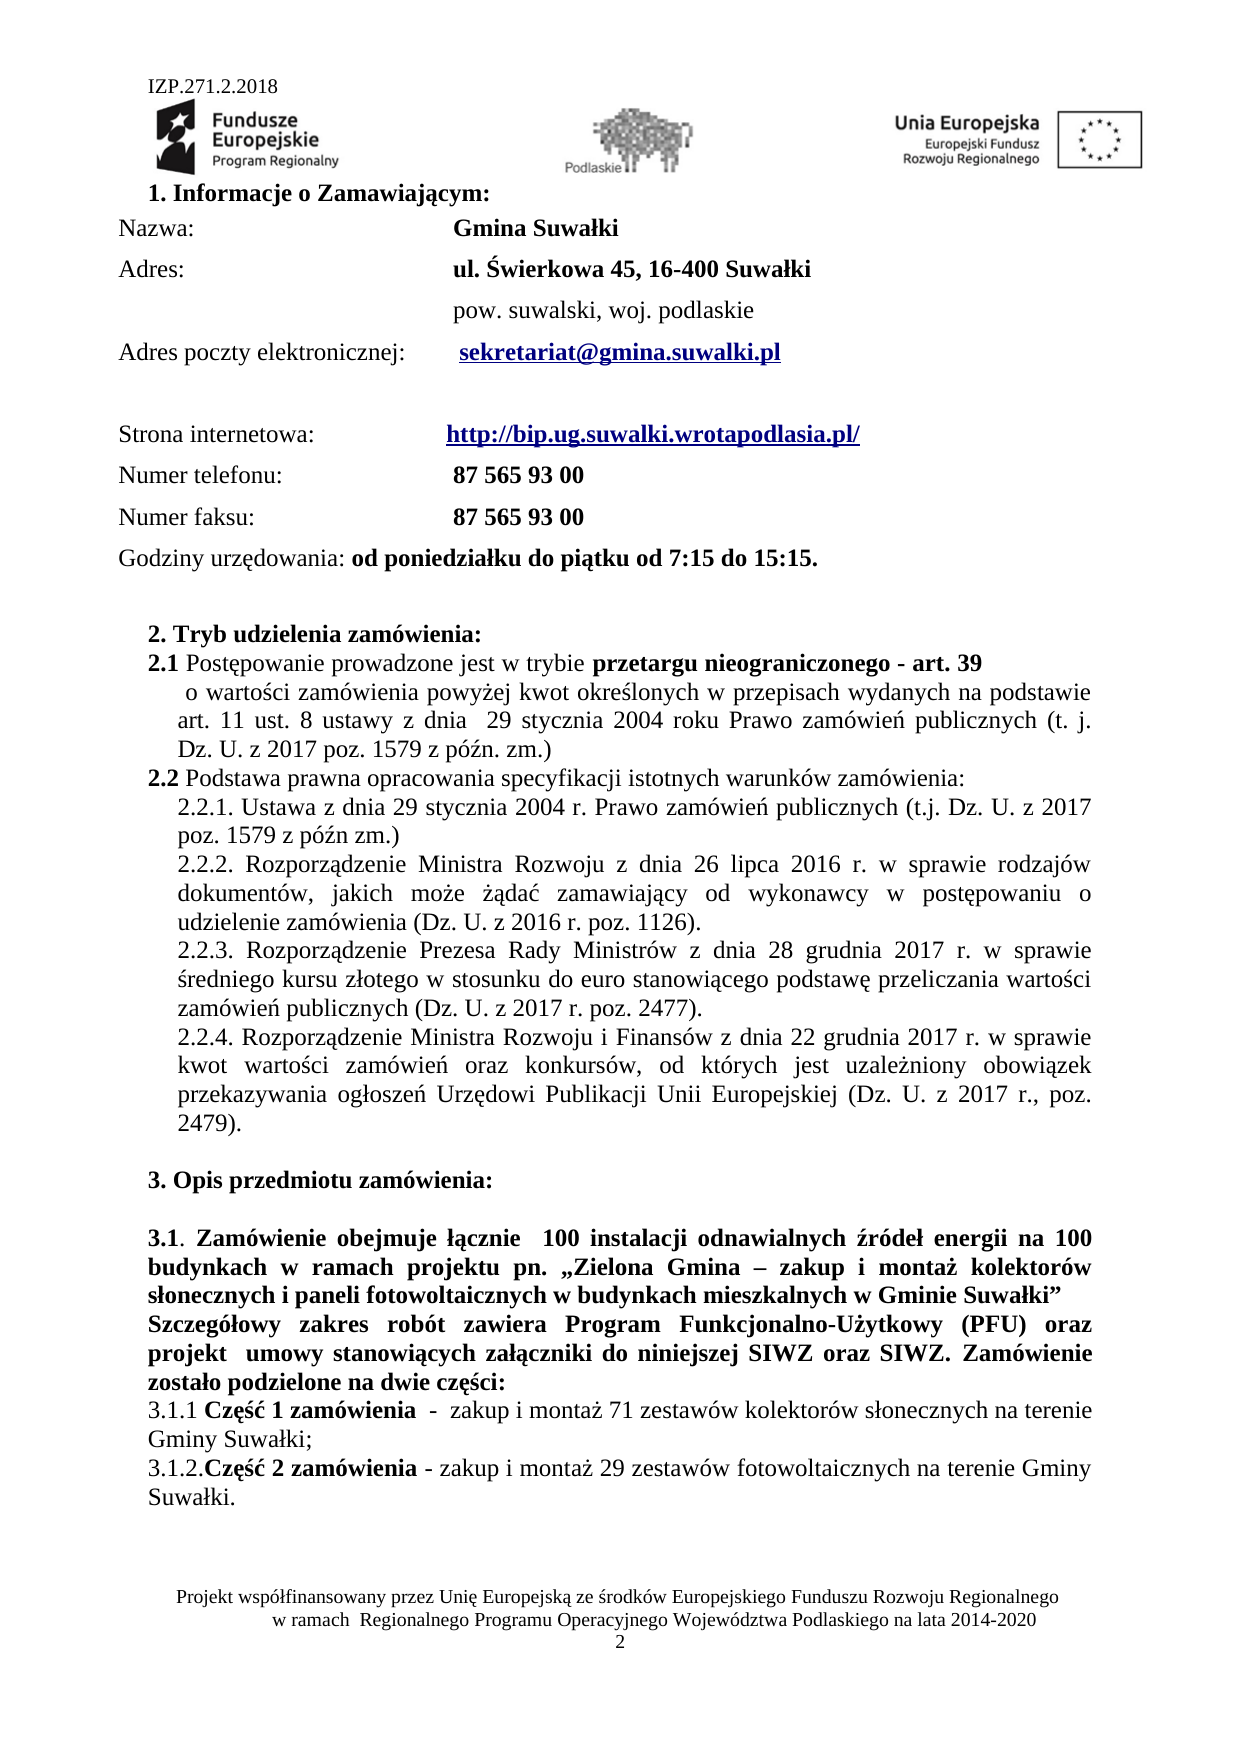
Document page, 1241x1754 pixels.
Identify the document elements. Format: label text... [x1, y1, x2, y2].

text 2.2.2. Rozporządzenie Ministra Rozwoju z dnia 26 lipca 2016 r. w sprawie rodzajów dokumentów, jakich może żądać zamawiający od wykonawcy w postępowaniu o udzielenie zamówienia (Dz. U. z 2016 r. poz. 1126). [177, 849, 1092, 935]
text 2.2.4. Rozporządzenie Ministra Rozwoju i Finansów z dnia 22 grudnia 2017 r. w sprawie kwot wartości zamówień oraz konkursów, od których jest uzależniony obowiązek przekazywania ogłoszeń Urzędowi Publikacji Unii Europejskiej (Dz. U. z 2017 r., poz. 2479). [177, 1022, 1092, 1137]
text Szczegółowy zakres robót zawiera Program Funkcjonalno-Użytkowy (PFU) oraz projekt umowy stanowiących załączniki do niniejszej SIWZ oraz SIWZ. Zamówienie zostało podzielone na dwie części: [148, 1309, 1092, 1395]
text Adres: ul. Świerkowa 45, 16-400 Suwałki [118, 254, 1092, 283]
text 2. Tryb udzielenia zamówienia: [148, 619, 1092, 648]
text 3.1.2.Część 2 zamówienia - zakup i montaż 29 zestawów fotowoltaicznych na terenie Gminy Suwałki. [148, 1453, 1092, 1510]
text Godziny urzędowania: od poniedziałku do piątku od 7:15 do 15:15. [118, 543, 1092, 572]
text 3. Opis przedmiotu zamówienia: [148, 1165, 1092, 1194]
text Nazwa: Gmina Suwałki [118, 213, 1092, 242]
text 2.2.3. Rozporządzenie Prezesa Rady Ministrów z dnia 28 grudnia 2017 r. w sprawie średniego kursu złotego w stosunku do euro stanowiącego podstawę przeliczania wartości zamówień publicznych (Dz. U. z 2017 r. poz. 2477). [177, 935, 1092, 1022]
text 2.1 Postępowanie prowadzone jest w trybie przetargu nieograniczonego - art. 39 o wartości zamówienia powyżej kwot określonych w przepisach wydanych na podstawie art. 11 ust. 8 ustawy z dnia 29 stycznia 2004 roku Prawo zamówień publicznych (t. j. Dz. U. z 2017 poz. 1579 z późn. zm.) [148, 648, 1092, 763]
text 3.1. Zamówienie obejmuje łącznie 100 instalacji odnawialnych źródeł energii na 100 budynkach w ramach projektu pn. „Zielona Gmina – zakup i montaż kolektorów słonecznych i paneli fotowoltaicznych w budynkach mieszkalnych w Gminie Suwałki” [148, 1223, 1092, 1309]
text pow. suwalski, woj. podlaskie [118, 295, 1092, 324]
text 2.2 Podstawa prawna opracowania specyfikacji istotnych warunków zamówienia: [148, 763, 1092, 792]
text Adres poczty elektronicznej: sekretariat@gmina.suwalki.pl [118, 337, 1092, 365]
text Strona internetowa: http://bip.ug.suwalki.wrotapodlasia.pl/ [118, 419, 1092, 448]
text Numer telefonu: 87 565 93 00 [118, 460, 1092, 489]
text 3.1.1 Część 1 zamówienia - zakup i montaż 71 zestawów kolektorów słonecznych na terenie Gminy Suwałki; [148, 1395, 1092, 1453]
text Numer faksu: 87 565 93 00 [118, 502, 1092, 530]
text 2.2.1. Ustawa z dnia 29 stycznia 2004 r. Prawo zamówień publicznych (t.j. Dz. U. z 2017 poz. 1579 z późn zm.) [177, 792, 1092, 849]
text 1. Informacje o Zamawiającym: [148, 178, 1092, 207]
